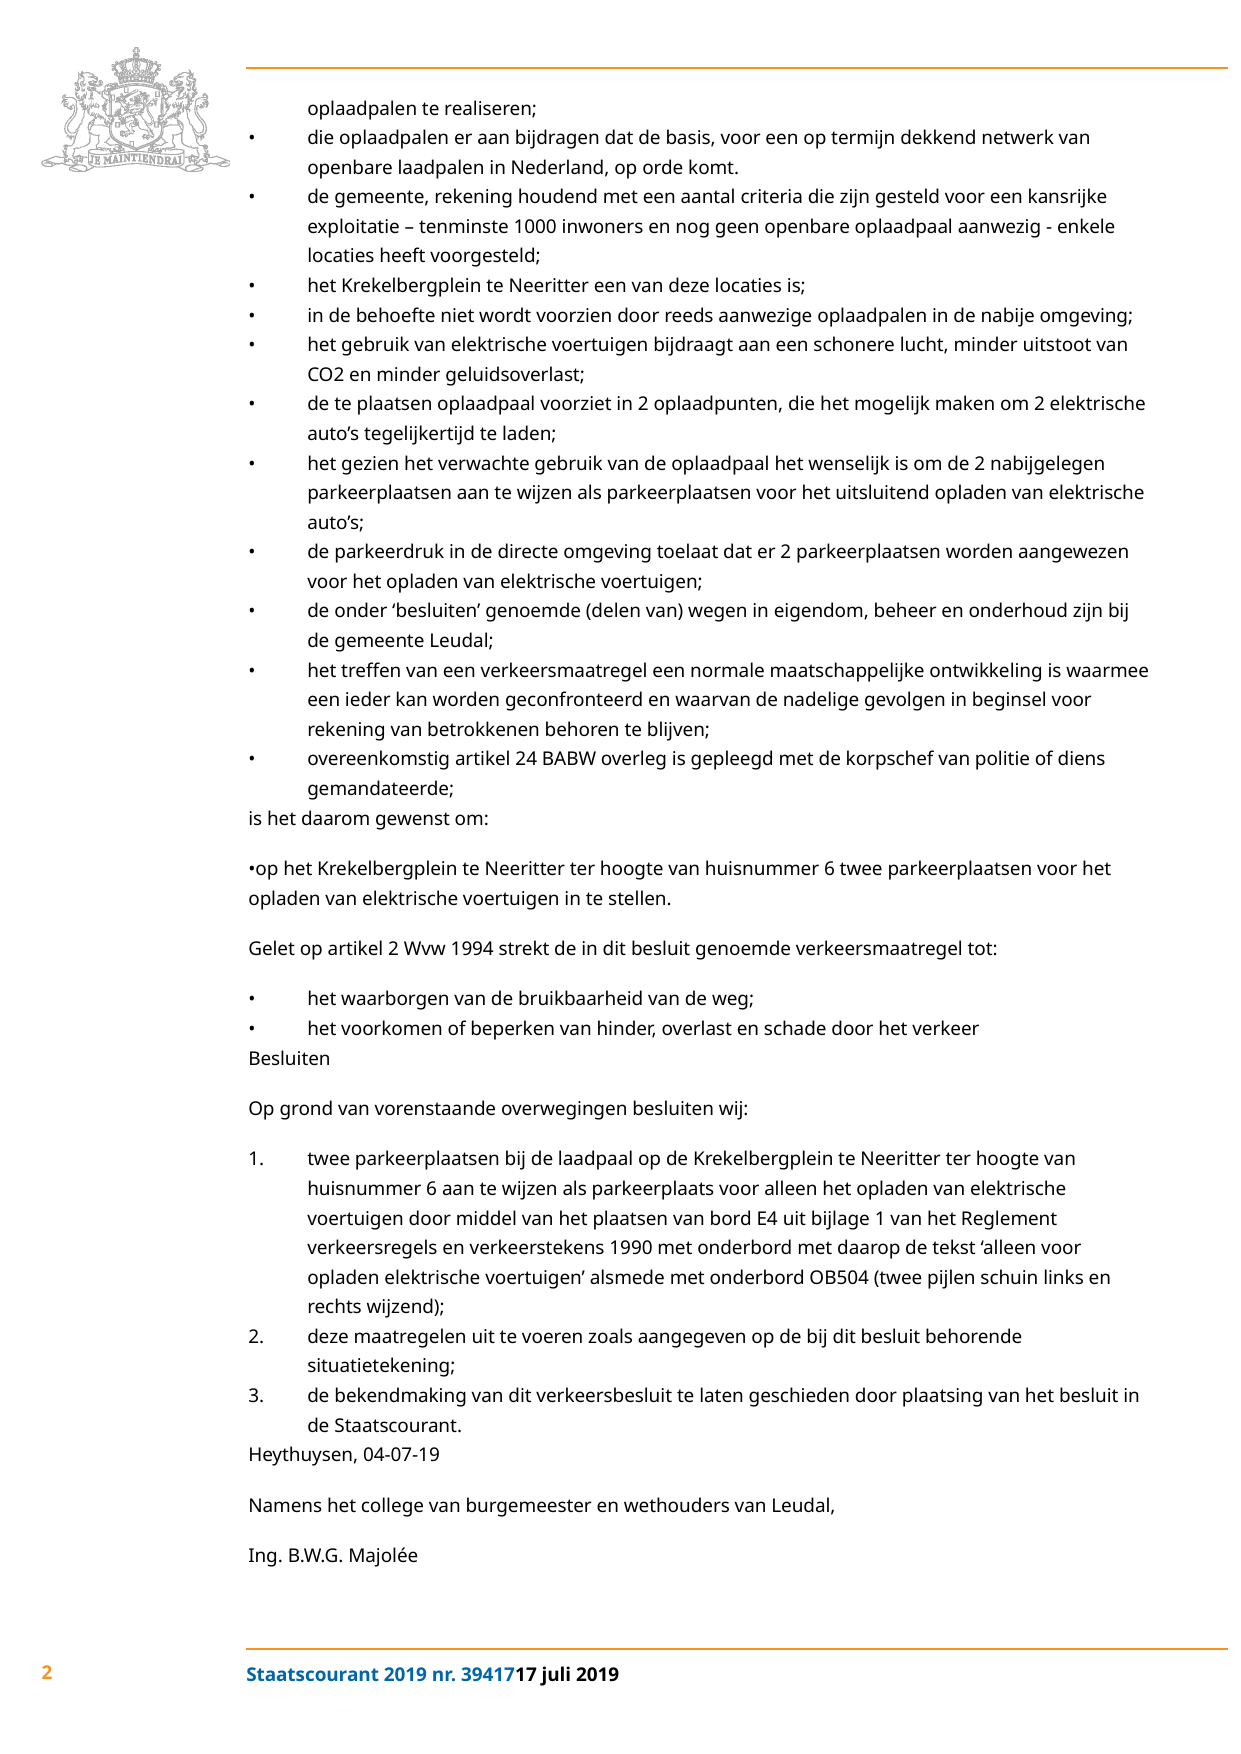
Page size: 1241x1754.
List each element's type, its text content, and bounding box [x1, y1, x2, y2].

list de onder ‘besluiten’ genoemde (delen van) wegen in eigendom, beheer en onderhoud zijn bij de gemeente Leudal; [248, 598, 1152, 653]
list overeenkomstig artikel 24 BABW overleg is gepleegd met de korpschef van politie of diens gemandateerde; [248, 746, 1152, 801]
list het Krekelbergplein te Neeritter een van deze locaties is; [248, 272, 1152, 298]
list twee parkeerplaatsen bij de laadpaal op de Krekelbergplein te Neeritter ter hoogte van huisnummer 6 aan te wijzen als parkeerplaats voor alleen het opladen van elektrische voertuigen door middel van het plaatsen van bord E4 uit bijlage 1 van het Reglement verkeersregels en verkeerstekens 1990 met onderbord met daarop de tekst ‘alleen voor opladen elektrische voertuigen’ alsmede met onderbord OB504 (twee pijlen schuin links en rechts wijzend); [248, 1146, 1152, 1319]
list het voorkomen of beperken van hinder, overlast en schade door het verkeer [248, 1015, 1152, 1041]
text Ing. B.W.G. Majolée [248, 1542, 1152, 1568]
list het gebruik van elektrische voertuigen bijdraagt aan een schonere lucht, minder uitstoot van CO2 en minder geluidsoverlast; [248, 331, 1152, 387]
text is het daarom gewenst om: [248, 805, 1152, 831]
list in de behoefte niet wordt voorzien door reeds aanwezige oplaadpalen in de nabije omgeving; [248, 302, 1152, 328]
text Heythuysen, 04-07-19 [248, 1441, 1152, 1467]
text •op het Krekelbergplein te Neeritter ter hoogte van huisnummer 6 twee parkeerplaatsen voor het opladen van elektrische voertuigen in te stellen. [248, 855, 1152, 911]
text Op grond van vorenstaande overwegingen besluiten wij: [248, 1095, 1152, 1121]
text Namens het college van burgemeester en wethouders van Leudal, [248, 1492, 1152, 1518]
list de parkeerdruk in de directe omgeving toelaat dat er 2 parkeerplaatsen worden aangewezen voor het opladen van elektrische voertuigen; [248, 538, 1152, 594]
text Besluiten [248, 1045, 1152, 1071]
list de bekendmaking van dit verkeersbesluit te laten geschieden door plaatsing van het besluit in de Staatscourant. [248, 1382, 1152, 1438]
text Gelet op artikel 2 Wvw 1994 strekt de in dit besluit genoemde verkeersmaatregel tot: [248, 935, 1152, 961]
list die oplaadpalen er aan bijdragen dat de basis, voor een op termijn dekkend netwerk van openbare laadpalen in Nederland, op orde komt. [248, 124, 1152, 180]
list oplaadpalen te realiseren; [248, 95, 1152, 121]
list deze maatregelen uit te voeren zoals aangegeven op de bij dit besluit behorende situatietekening; [248, 1323, 1152, 1378]
list het treffen van een verkeersmaatregel een normale maatschappelijke ontwikkeling is waarmee een ieder kan worden geconfronteerd en waarvan de nadelige gevolgen in beginsel voor rekening van betrokkenen behoren te blijven; [248, 657, 1152, 742]
list het waarborgen van de bruikbaarheid van de weg; [248, 986, 1152, 1011]
list het gezien het verwachte gebruik van de oplaadpaal het wenselijk is om de 2 nabijgelegen parkeerplaatsen aan te wijzen als parkeerplaatsen voor het uitsluitend opladen van elektrische auto’s; [248, 450, 1152, 535]
list de te plaatsen oplaadpaal voorziet in 2 oplaadpunten, die het mogelijk maken om 2 elektrische auto’s tegelijkertijd te laden; [248, 391, 1152, 446]
list de gemeente, rekening houdend met een aantal criteria die zijn gesteld voor een kansrijke exploitatie – tenminste 1000 inwoners en nog geen openbare oplaadpaal aanwezig - enkele locaties heeft voorgesteld; [248, 183, 1152, 268]
picture [41, 47, 231, 172]
